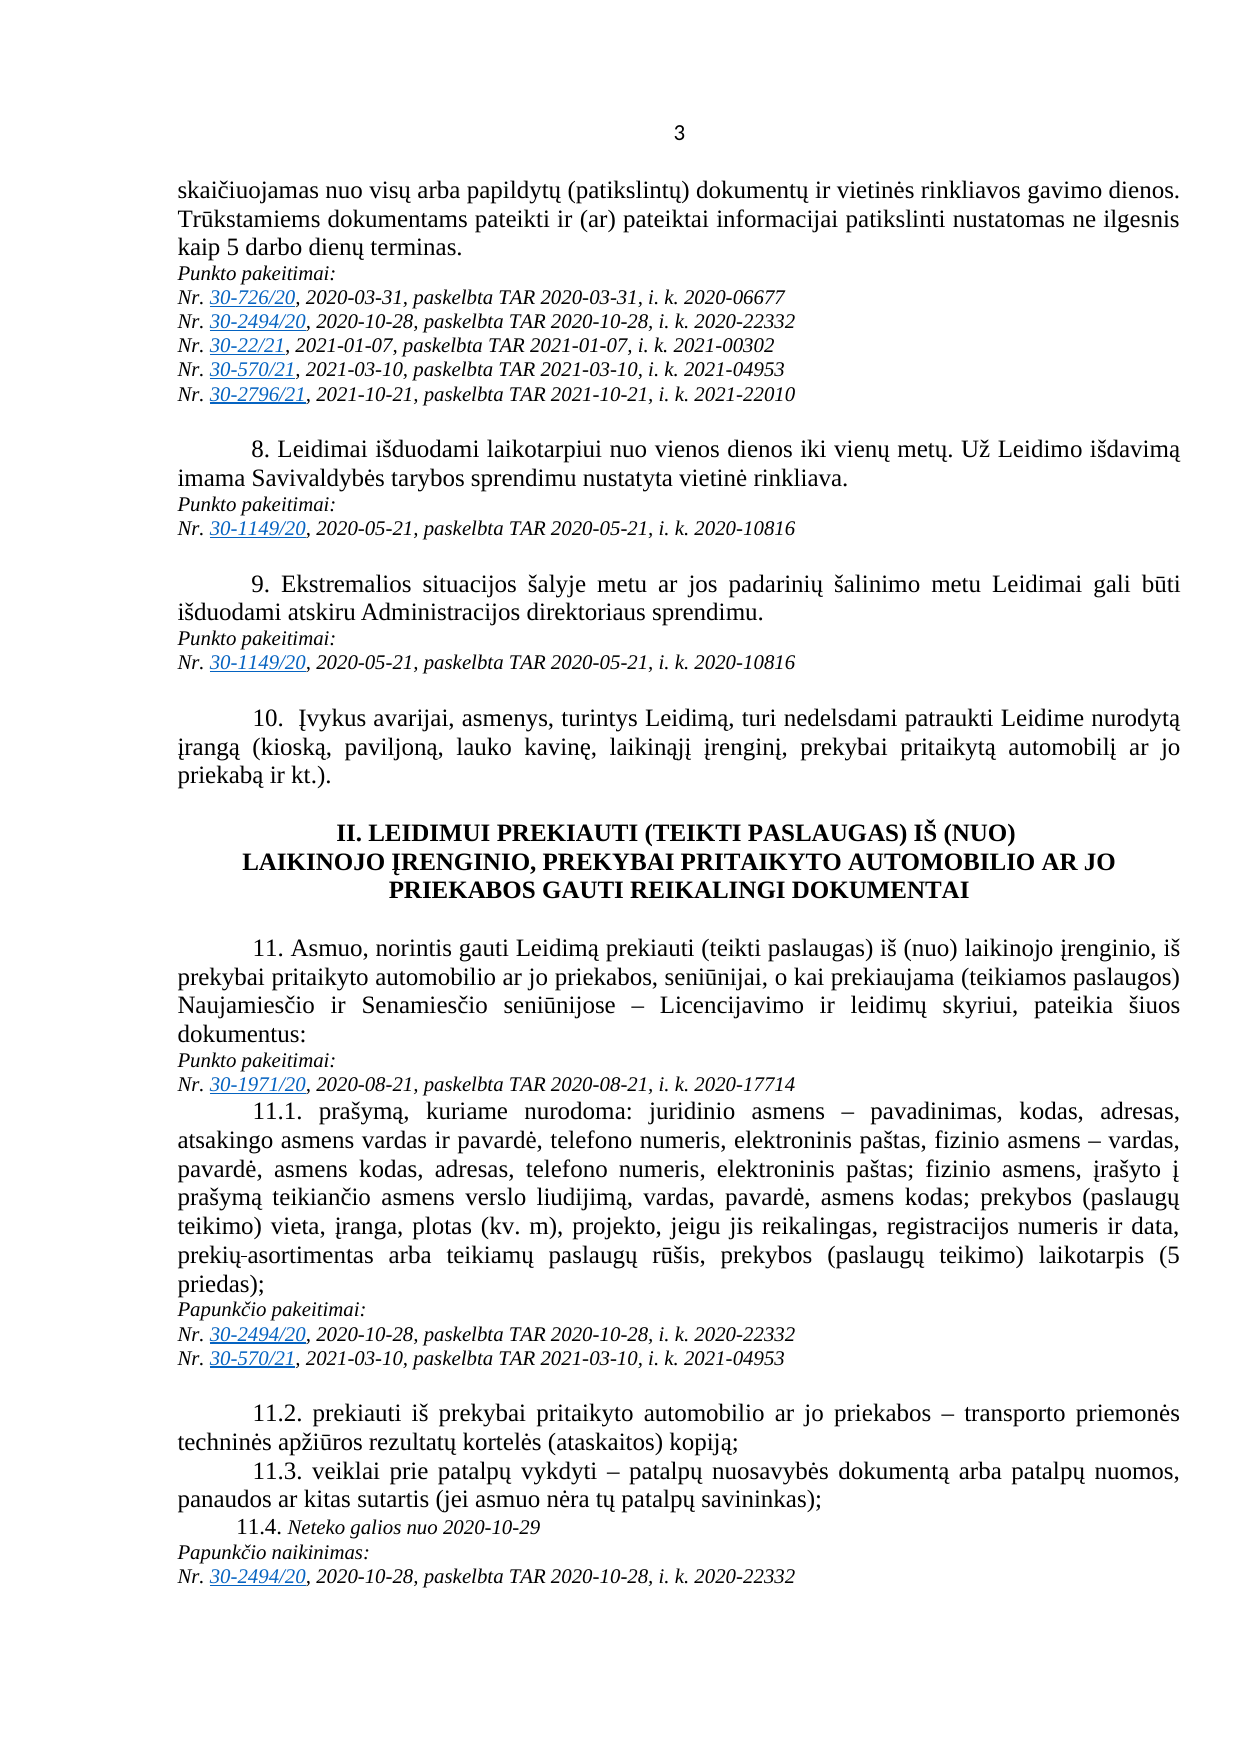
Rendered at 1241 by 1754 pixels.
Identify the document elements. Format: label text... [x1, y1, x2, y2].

text Nr. 30-2494/20, 2020-10-28, paskelbta TAR 2020-10-28, i. k. 2020-22332 [177, 1564, 1181, 1588]
text Punkto pakeitimai: [177, 261, 1181, 285]
text Nr. 30-2494/20, 2020-10-28, paskelbta TAR 2020-10-28, i. k. 2020-22332 [177, 309, 1181, 333]
text Nr. 30-726/20, 2020-03-31, paskelbta TAR 2020-03-31, i. k. 2020-06677 [177, 285, 1181, 309]
text 8. Leidimai išduodami laikotarpiui nuo vienos dienos iki vienų metų. Už Leidimo išdavimą imama Savivaldybės tarybos sprendimu nustatyta vietinė rinkliava. [177, 434, 1181, 492]
text 11.1. prašymą, kuriame nurodoma: juridinio asmens – pavadinimas, kodas, adresas, atsakingo asmens vardas ir pavardė, telefono numeris, elektroninis paštas, fizinio asmens – vardas, pavardė, asmens kodas, adresas, telefono numeris, elektroninis paštas; fizinio asmens, įrašyto į prašymą teikiančio asmens verslo liudijimą, vardas, pavardė, asmens kodas; prekybos (paslaugų teikimo) vieta, įranga, plotas (kv. m), projekto, jeigu jis reikalingas, registracijos numeris ir data, prekių asortimentas arba teikiamų paslaugų rūšis, prekybos (paslaugų teikimo) laikotarpis (5 priedas); [177, 1096, 1181, 1297]
text Punkto pakeitimai: [177, 1048, 1181, 1072]
text 11.4. Neteko galios nuo 2020-10-29 [177, 1513, 1181, 1540]
text Nr. 30-1149/20, 2020-05-21, paskelbta TAR 2020-05-21, i. k. 2020-10816 [177, 650, 1181, 674]
text Punkto pakeitimai: [177, 626, 1181, 650]
text Punkto pakeitimai: [177, 492, 1181, 516]
text skaičiuojamas nuo visų arba papildytų (patikslintų) dokumentų ir vietinės rinkliavos gavimo dienos. Trūkstamiems dokumentams pateikti ir (ar) pateiktai informacijai patikslinti nustatomas ne ilgesnis kaip 5 darbo dienų terminas. [177, 175, 1181, 261]
text 10. Įvykus avarijai, asmenys, turintys Leidimą, turi nedelsdami patraukti Leidime nurodytą įrangą (kioską, paviljoną, lauko kavinę, laikinąjį įrenginį, prekybai pritaikytą automobilį ar jo priekabą ir kt.). [177, 703, 1181, 789]
text Nr. 30-1149/20, 2020-05-21, paskelbta TAR 2020-05-21, i. k. 2020-10816 [177, 516, 1181, 540]
text Nr. 30-570/21, 2021-03-10, paskelbta TAR 2021-03-10, i. k. 2021-04953 [177, 357, 1181, 381]
text 11.3. veiklai prie patalpų vykdyti – patalpų nuosavybės dokumentą arba patalpų nuomos, panaudos ar kitas sutartis (jei asmuo nėra tų patalpų savininkas); [177, 1456, 1181, 1513]
text Nr. 30-2494/20, 2020-10-28, paskelbta TAR 2020-10-28, i. k. 2020-22332 [177, 1321, 1181, 1346]
text 9. Ekstremalios situacijos šalyje metu ar jos padarinių šalinimo metu Leidimai gali būti išduodami atskiru Administracijos direktoriaus sprendimu. [177, 569, 1181, 626]
text 11. Asmuo, norintis gauti Leidimą prekiauti (teikti paslaugas) iš (nuo) laikinojo įrenginio, iš prekybai pritaikyto automobilio ar jo priekabos, seniūnijai, o kai prekiaujama (teikiamos paslaugos) Naujamiesčio ir Senamiesčio seniūnijose – Licencijavimo ir leidimų skyriui, pateikia šiuos dokumentus: [177, 933, 1181, 1048]
text Nr. 30-2796/21, 2021-10-21, paskelbta TAR 2021-10-21, i. k. 2021-22010 [177, 381, 1181, 406]
text LAIKINOJO ĮRENGINIO, PREKYBAI PRITAIKYTO AUTOMOBILIO AR JO PRIEKABOS GAUTI REIKALINGI DOKUMENTAI [177, 847, 1181, 904]
text II. LEIDIMUI PREKIAUTI (TEIKTI PASLAUGAS) IŠ (NUO) [177, 818, 1181, 847]
text Papunkčio pakeitimai: [177, 1297, 1181, 1321]
text Nr. 30-22/21, 2021-01-07, paskelbta TAR 2021-01-07, i. k. 2021-00302 [177, 333, 1181, 357]
text 11.2. prekiauti iš prekybai pritaikyto automobilio ar jo priekabos – transporto priemonės techninės apžiūros rezultatų kortelės (ataskaitos) kopiją; [177, 1398, 1181, 1456]
text Nr. 30-570/21, 2021-03-10, paskelbta TAR 2021-03-10, i. k. 2021-04953 [177, 1346, 1181, 1369]
text Papunkčio naikinimas: [177, 1540, 1181, 1564]
text Nr. 30-1971/20, 2020-08-21, paskelbta TAR 2020-08-21, i. k. 2020-17714 [177, 1072, 1181, 1096]
